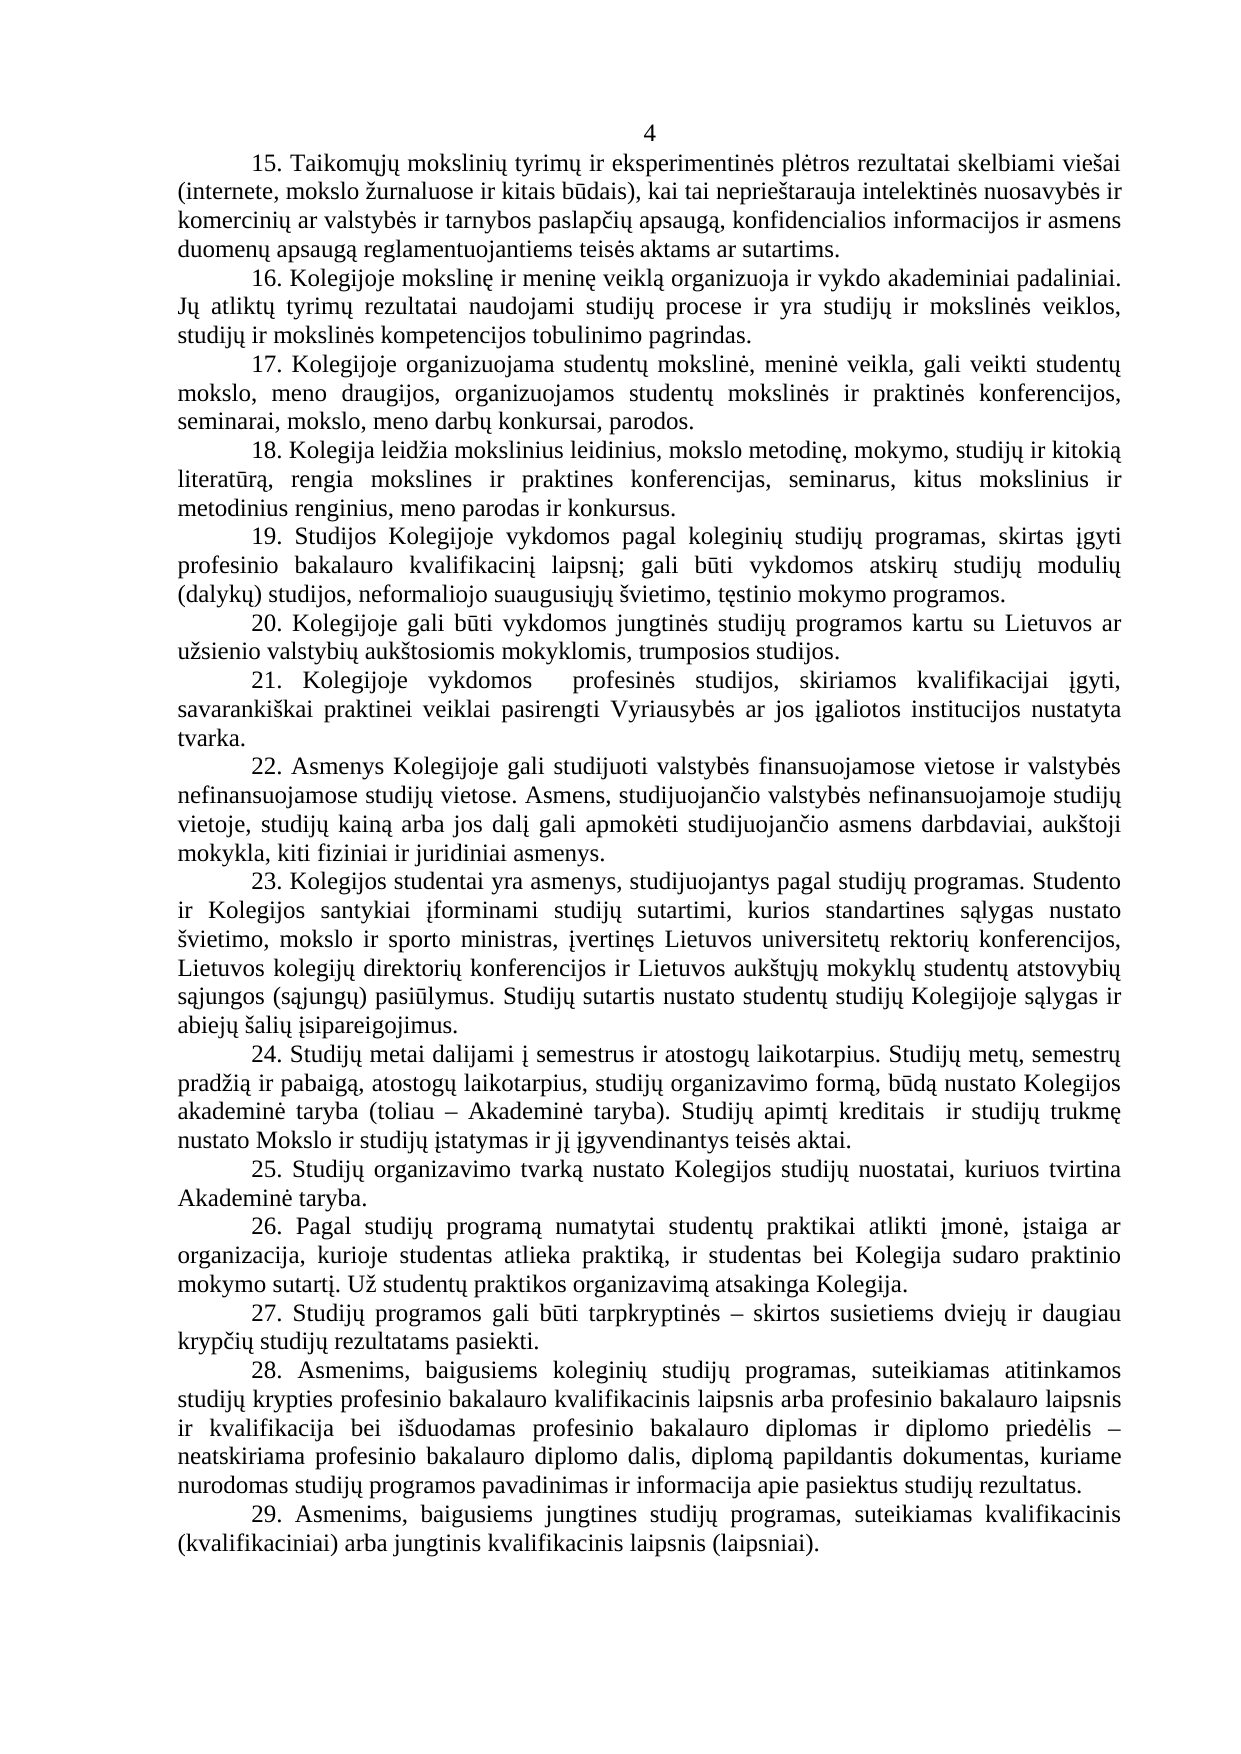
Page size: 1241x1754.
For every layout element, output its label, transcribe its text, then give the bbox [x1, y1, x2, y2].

text 23. Kolegijos studentai yra asmenys, studijuojantys pagal studijų programas. Studento ir Kolegijos santykiai įforminami studijų sutartimi, kurios standartines sąlygas nustato švietimo, mokslo ir sporto ministras, įvertinęs Lietuvos universitetų rektorių konferencijos, Lietuvos kolegijų direktorių konferencijos ir Lietuvos aukštųjų mokyklų studentų atstovybių sąjungos (sąjungų) pasiūlymus. Studijų sutartis nustato studentų studijų Kolegijoje sąlygas ir abiejų šalių įsipareigojimus. [177, 866, 1122, 1039]
text 16. Kolegijoje mokslinę ir meninę veiklą organizuoja ir vykdo akademiniai padaliniai. Jų atliktų tyrimų rezultatai naudojami studijų procese ir yra studijų ir mokslinės veiklos, studijų ir mokslinės kompetencijos tobulinimo pagrindas. [177, 263, 1122, 349]
text 27. Studijų programos gali būti tarpkryptinės – skirtos susietiems dviejų ir daugiau krypčių studijų rezultatams pasiekti. [177, 1298, 1122, 1355]
text 25. Studijų organizavimo tvarką nustato Kolegijos studijų nuostatai, kuriuos tvirtina Akademinė taryba. [177, 1154, 1122, 1211]
text 29. Asmenims, baigusiems jungtines studijų programas, suteikiamas kvalifikacinis (kvalifikaciniai) arba jungtinis kvalifikacinis laipsnis (laipsniai). [177, 1499, 1122, 1556]
text 20. Kolegijoje gali būti vykdomos jungtinės studijų programos kartu su Lietuvos ar užsienio valstybių aukštosiomis mokyklomis, trumposios studijos. [177, 608, 1122, 665]
text 19. Studijos Kolegijoje vykdomos pagal koleginių studijų programas, skirtas įgyti profesinio bakalauro kvalifikacinį laipsnį; gali būti vykdomos atskirų studijų modulių (dalykų) studijos, neformaliojo suaugusiųjų švietimo, tęstinio mokymo programos. [177, 521, 1122, 608]
text 21. Kolegijoje vykdomos profesinės studijos, skiriamos kvalifikacijai įgyti, savarankiškai praktinei veiklai pasirengti Vyriausybės ar jos įgaliotos institucijos nustatyta tvarka. [177, 665, 1122, 751]
text 26. Pagal studijų programą numatytai studentų praktikai atlikti įmonė, įstaiga ar organizacija, kurioje studentas atlieka praktiką, ir studentas bei Kolegija sudaro praktinio mokymo sutartį. Už studentų praktikos organizavimą atsakinga Kolegija. [177, 1211, 1122, 1298]
text 24. Studijų metai dalijami į semestrus ir atostogų laikotarpius. Studijų metų, semestrų pradžią ir pabaigą, atostogų laikotarpius, studijų organizavimo formą, būdą nustato Kolegijos akademinė taryba (toliau – Akademinė taryba). Studijų apimtį kreditais ir studijų trukmę nustato Mokslo ir studijų įstatymas ir jį įgyvendinantys teisės aktai. [177, 1039, 1122, 1154]
text 17. Kolegijoje organizuojama studentų mokslinė, meninė veikla, gali veikti studentų mokslo, meno draugijos, organizuojamos studentų mokslinės ir praktinės konferencijos, seminarai, mokslo, meno darbų konkursai, parodos. [177, 349, 1122, 435]
text 22. Asmenys Kolegijoje gali studijuoti valstybės finansuojamose vietose ir valstybės nefinansuojamose studijų vietose. Asmens, studijuojančio valstybės nefinansuojamoje studijų vietoje, studijų kainą arba jos dalį gali apmokėti studijuojančio asmens darbdaviai, aukštoji mokykla, kiti fiziniai ir juridiniai asmenys. [177, 751, 1122, 866]
text 28. Asmenims, baigusiems koleginių studijų programas, suteikiamas atitinkamos studijų krypties profesinio bakalauro kvalifikacinis laipsnis arba profesinio bakalauro laipsnis ir kvalifikacija bei išduodamas profesinio bakalauro diplomas ir diplomo priedėlis – neatskiriama profesinio bakalauro diplomo dalis, diplomą papildantis dokumentas, kuriame nurodomas studijų programos pavadinimas ir informacija apie pasiektus studijų rezultatus. [177, 1355, 1122, 1499]
text 15. Taikomųjų mokslinių tyrimų ir eksperimentinės plėtros rezultatai skelbiami viešai (internete, mokslo žurnaluose ir kitais būdais), kai tai neprieštarauja intelektinės nuosavybės ir komercinių ar valstybės ir tarnybos paslapčių apsaugą, konfidencialios informacijos ir asmens duomenų apsaugą reglamentuojantiems teisės aktams ar sutartims. [177, 148, 1122, 263]
text 18. Kolegija leidžia mokslinius leidinius, mokslo metodinę, mokymo, studijų ir kitokią literatūrą, rengia mokslines ir praktines konferencijas, seminarus, kitus mokslinius ir metodinius renginius, meno parodas ir konkursus. [177, 435, 1122, 521]
